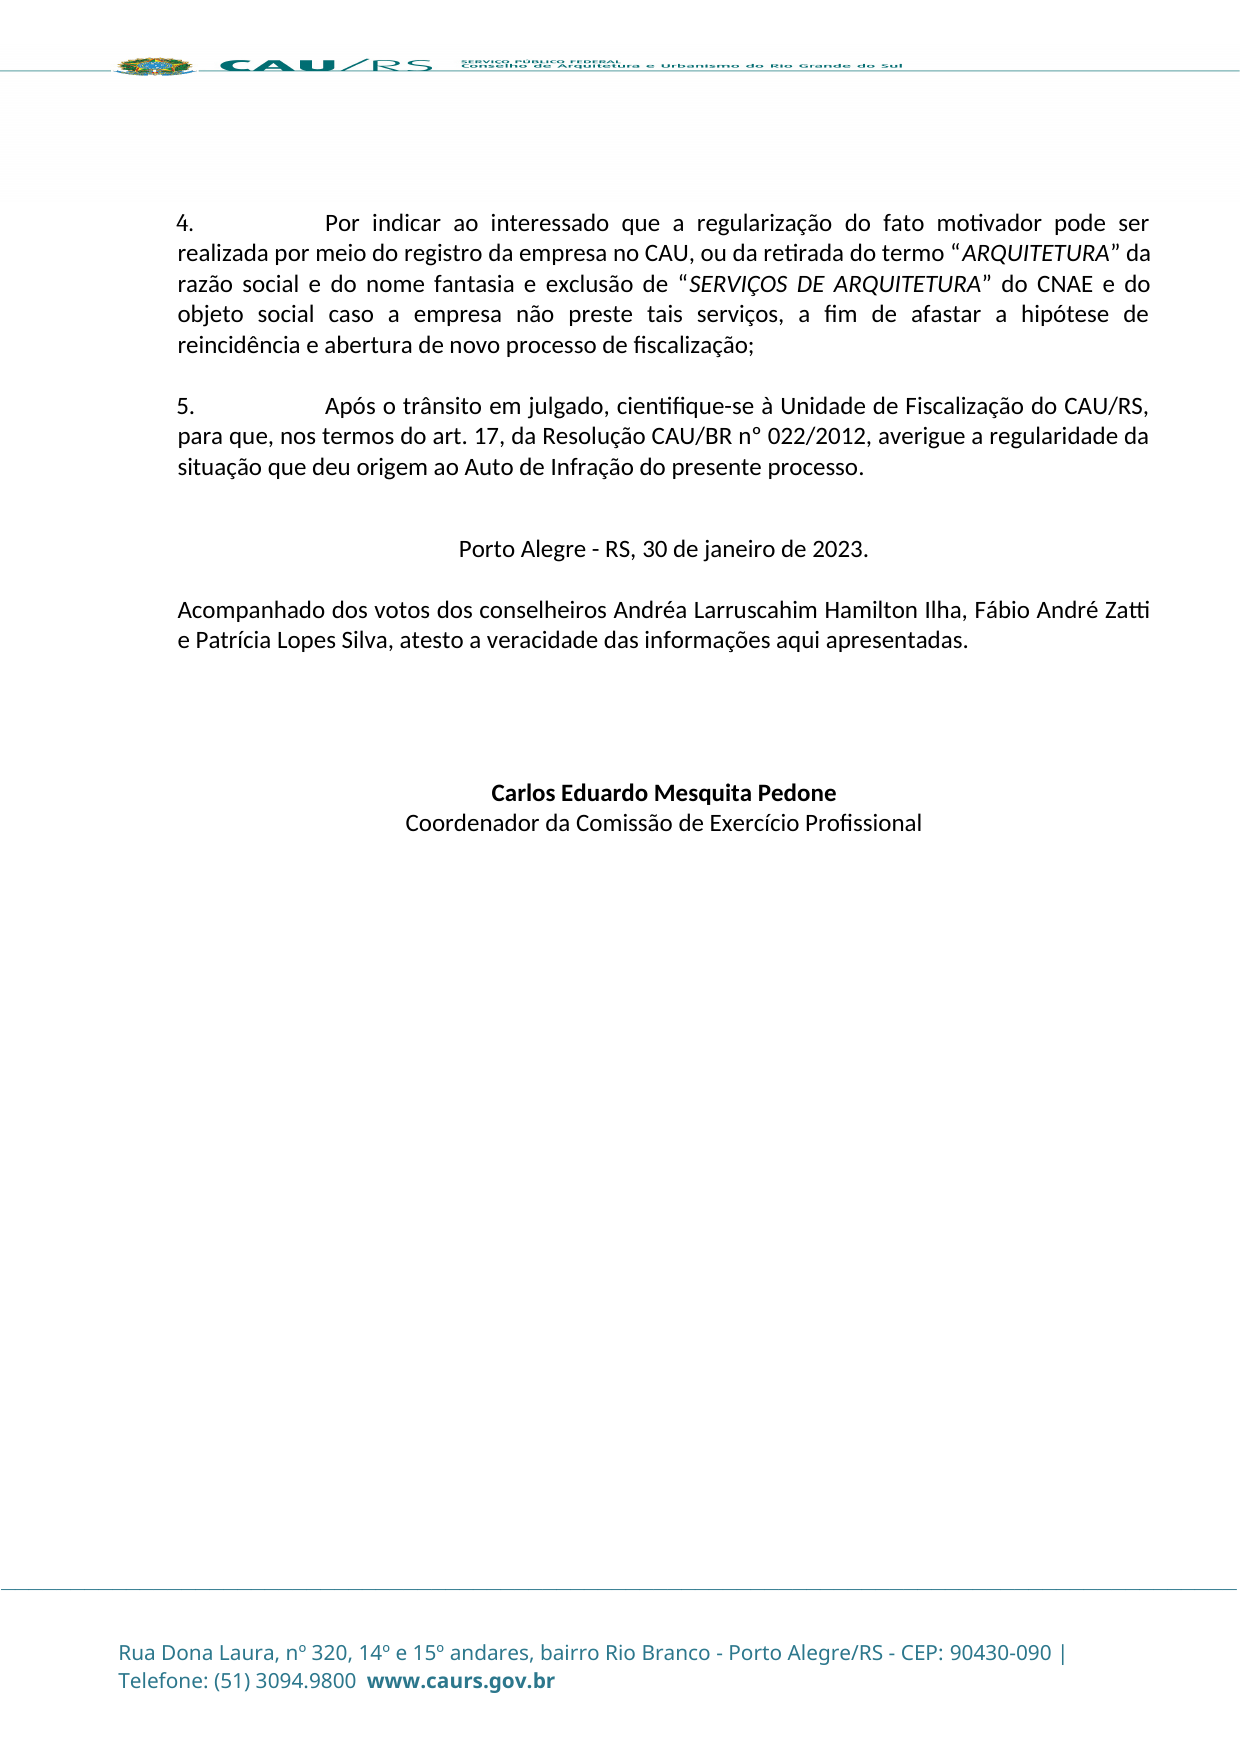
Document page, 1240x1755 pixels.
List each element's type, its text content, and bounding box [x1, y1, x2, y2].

list Por indicar ao interessado que a regularização do fato motivador pode ser realizada por meio do registro da empresa no CAU, ou da retirada do termo “ARQUITETURA” da razão social e do nome fantasia e exclusão de “SERVIÇOS DE ARQUITETURA” do CNAE e do objeto social caso a empresa não preste tais serviços, a fim de afastar a hipótese de reincidência e abertura de novo processo de fiscalização; [176, 207, 1151, 359]
text Carlos Eduardo Mesquita Pedone [177, 777, 1151, 807]
text Acompanhado dos votos dos conselheiros Andréa Larruscahim Hamilton Ilha, Fábio André Zatti e Patrícia Lopes Silva, atesto a veracidade das informações aqui apresentadas. [177, 594, 1151, 655]
text Porto Alegre - RS, 30 de janeiro de 2023. [177, 533, 1151, 563]
text Coordenador da Comissão de Exercício Profissional [177, 807, 1151, 838]
list Após o trânsito em julgado, cientifique-se à Unidade de Fiscalização do CAU/RS, para que, nos termos do art. 17, da Resolução CAU/BR nº 022/2012, averigue a regularidade da situação que deu origem ao Auto de Infração do presente processo. [176, 390, 1151, 481]
